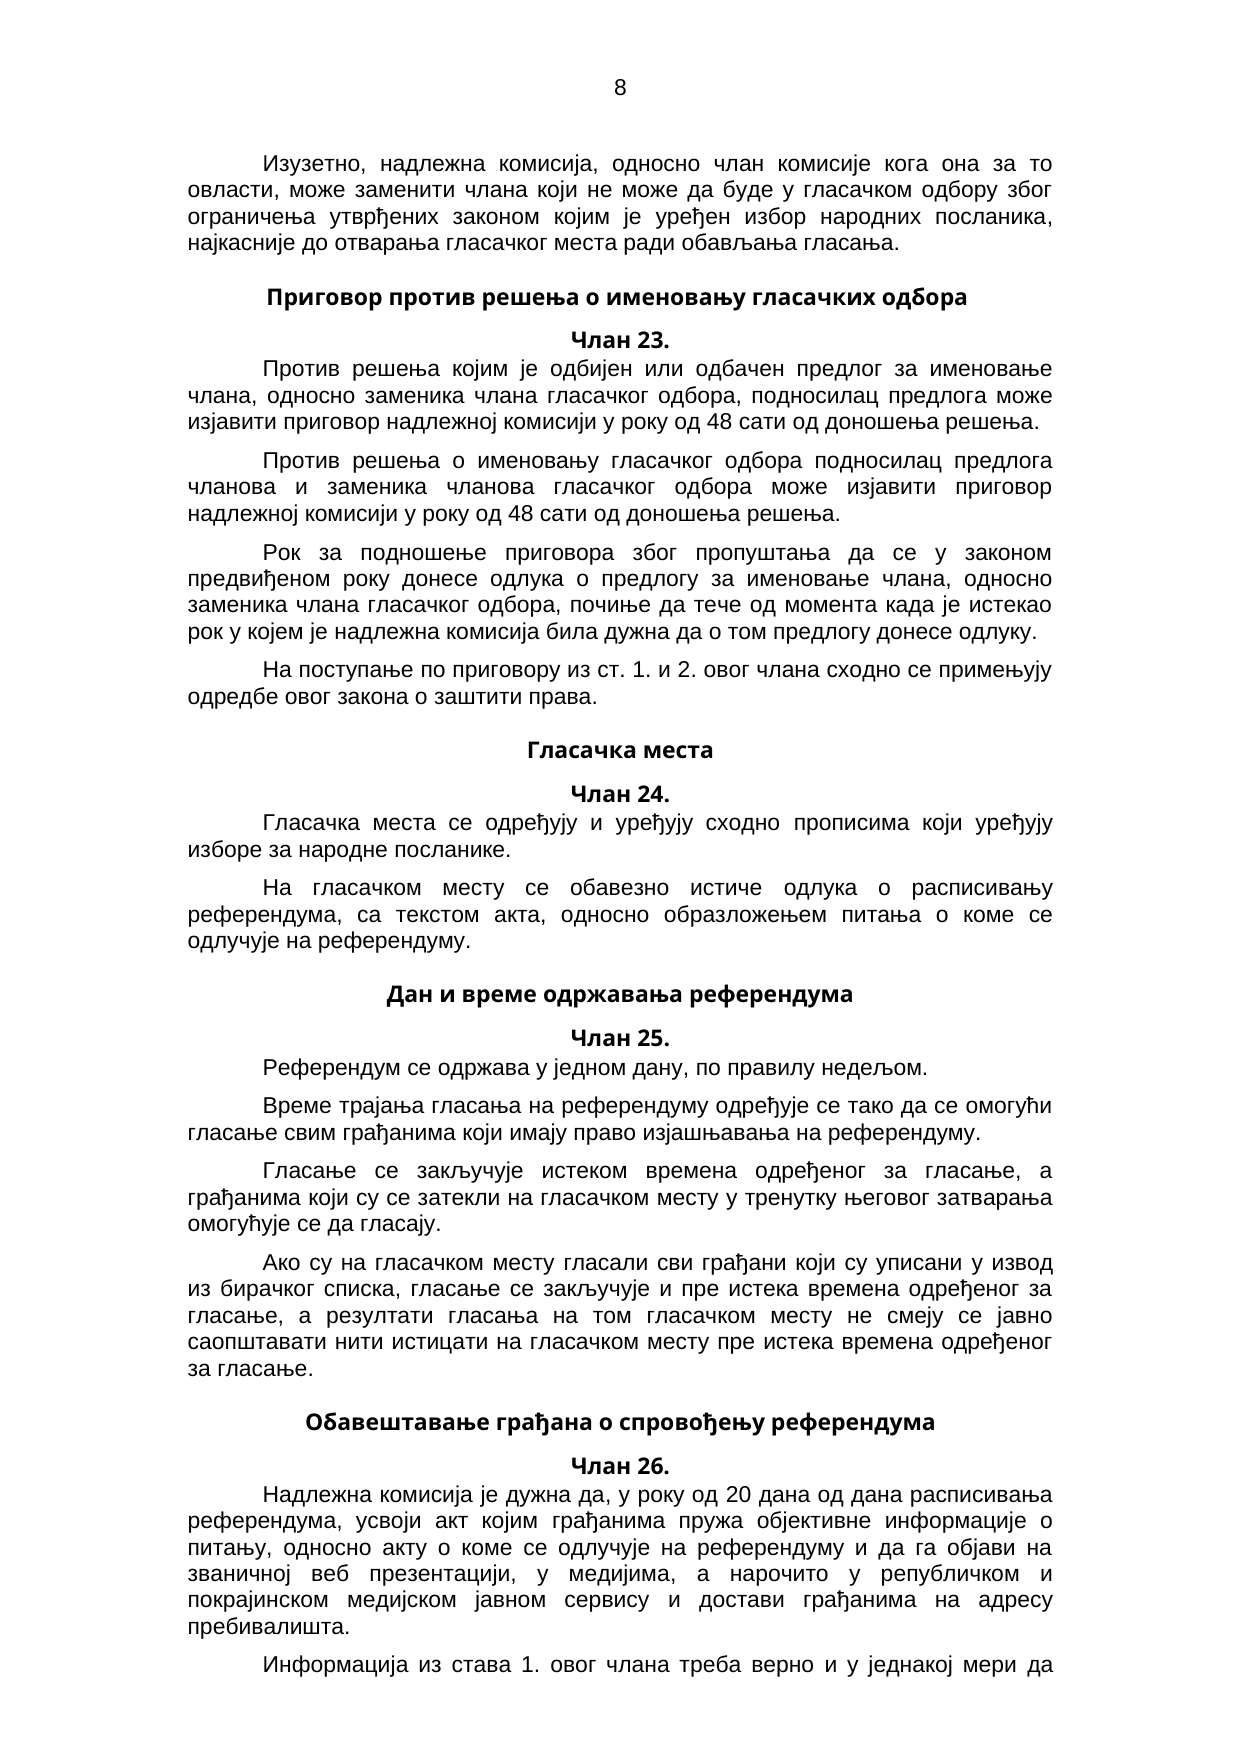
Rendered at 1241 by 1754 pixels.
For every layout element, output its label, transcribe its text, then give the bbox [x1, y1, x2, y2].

text Члан 23. [262, 324, 978, 355]
text Обавештавање грађана о спровођењу референдума [262, 1406, 978, 1437]
text Члан 24. [262, 778, 978, 809]
text Референдум се одржава у једном дану, по правилу недељом. [187, 1053, 1053, 1080]
text Члан 25. [262, 1022, 978, 1053]
text Гласање се закључује истеком времена одређеног за гласање, а грађанима који су се затекли на гласачком месту у тренутку његовог затварања омогућује се да гласају. [187, 1157, 1053, 1237]
text Дан и време одржавања референдума [262, 978, 978, 1010]
text Надлежна комисија је дужна да, у року од 20 дана од дана расписивања референдума, усвоји акт којим грађанима пружа објективне информације о питању, односно акту о коме се одлучује на референдуму и да га објави на званичној веб презентацији, у медијима, а нарочито у републичком и покрајинском медијском јавном сервису и достави грађанима на адресу пребивалишта. [187, 1481, 1053, 1639]
text Гласачка места [262, 734, 978, 765]
text Члан 26. [262, 1449, 978, 1481]
text Против решења о именовању гласачког одбора подносилац предлога чланова и заменика чланова гласачког одбора може изјавити приговор надлежној комисији у року од 48 сати од доношења решења. [187, 447, 1053, 526]
text Рок за подношење приговора због пропуштања да се у законом предвиђеном року донесе одлука о предлогу за именовање члана, односно заменика члана гласачког одбора, почиње да тече од момента када је истекао рок у којем је надлежна комисија била дужна да о том предлогу донесе одлуку. [187, 538, 1053, 644]
text Против решења којим је одбијен или одбачен предлог за именовање члана, односно заменика члана гласачког одбора, подносилац предлога може изјавити приговор надлежној комисији у року од 48 сати од доношења решења. [187, 355, 1053, 434]
text Ако су на гласачком месту гласали сви грађани који су уписани у извод из бирачког списка, гласање се закључује и пре истека времена одређеног за гласање, а резултати гласања на том гласачком месту не смеју се јавно саопштавати нити истицати на гласачком месту пре истека времена одређеног за гласање. [187, 1249, 1053, 1381]
text Време трајања гласања на референдуму одређује се тако да се омогући гласање свим грађанима који имају право изјашњавања на референдуму. [187, 1092, 1053, 1145]
text На поступање по приговору из ст. 1. и 2. овог члана сходно се примењују одредбе овог закона о заштити права. [187, 656, 1053, 709]
text Информација из става 1. овог члана треба верно и у једнакој мери да [187, 1651, 1053, 1678]
text Приговор против решења о именовању гласачких одбора [262, 280, 978, 312]
text Изузетно, надлежна комисија, односно члан комисије кога она за то овласти, може заменити члана који не може да буде у гласачком одбору због ограничења утврђених законом којим је уређен избор народних посланика, најкасније до отварања гласачког места ради обављања гласања. [187, 150, 1053, 255]
text На гласачком месту се обавезно истиче одлука о расписивању референдума, са текстом акта, односно образложењем питања о коме се одлучује на референдуму. [187, 874, 1053, 953]
text Гласачка места се одређују и уређују сходно прописима који уређују изборе за народне посланике. [187, 809, 1053, 862]
